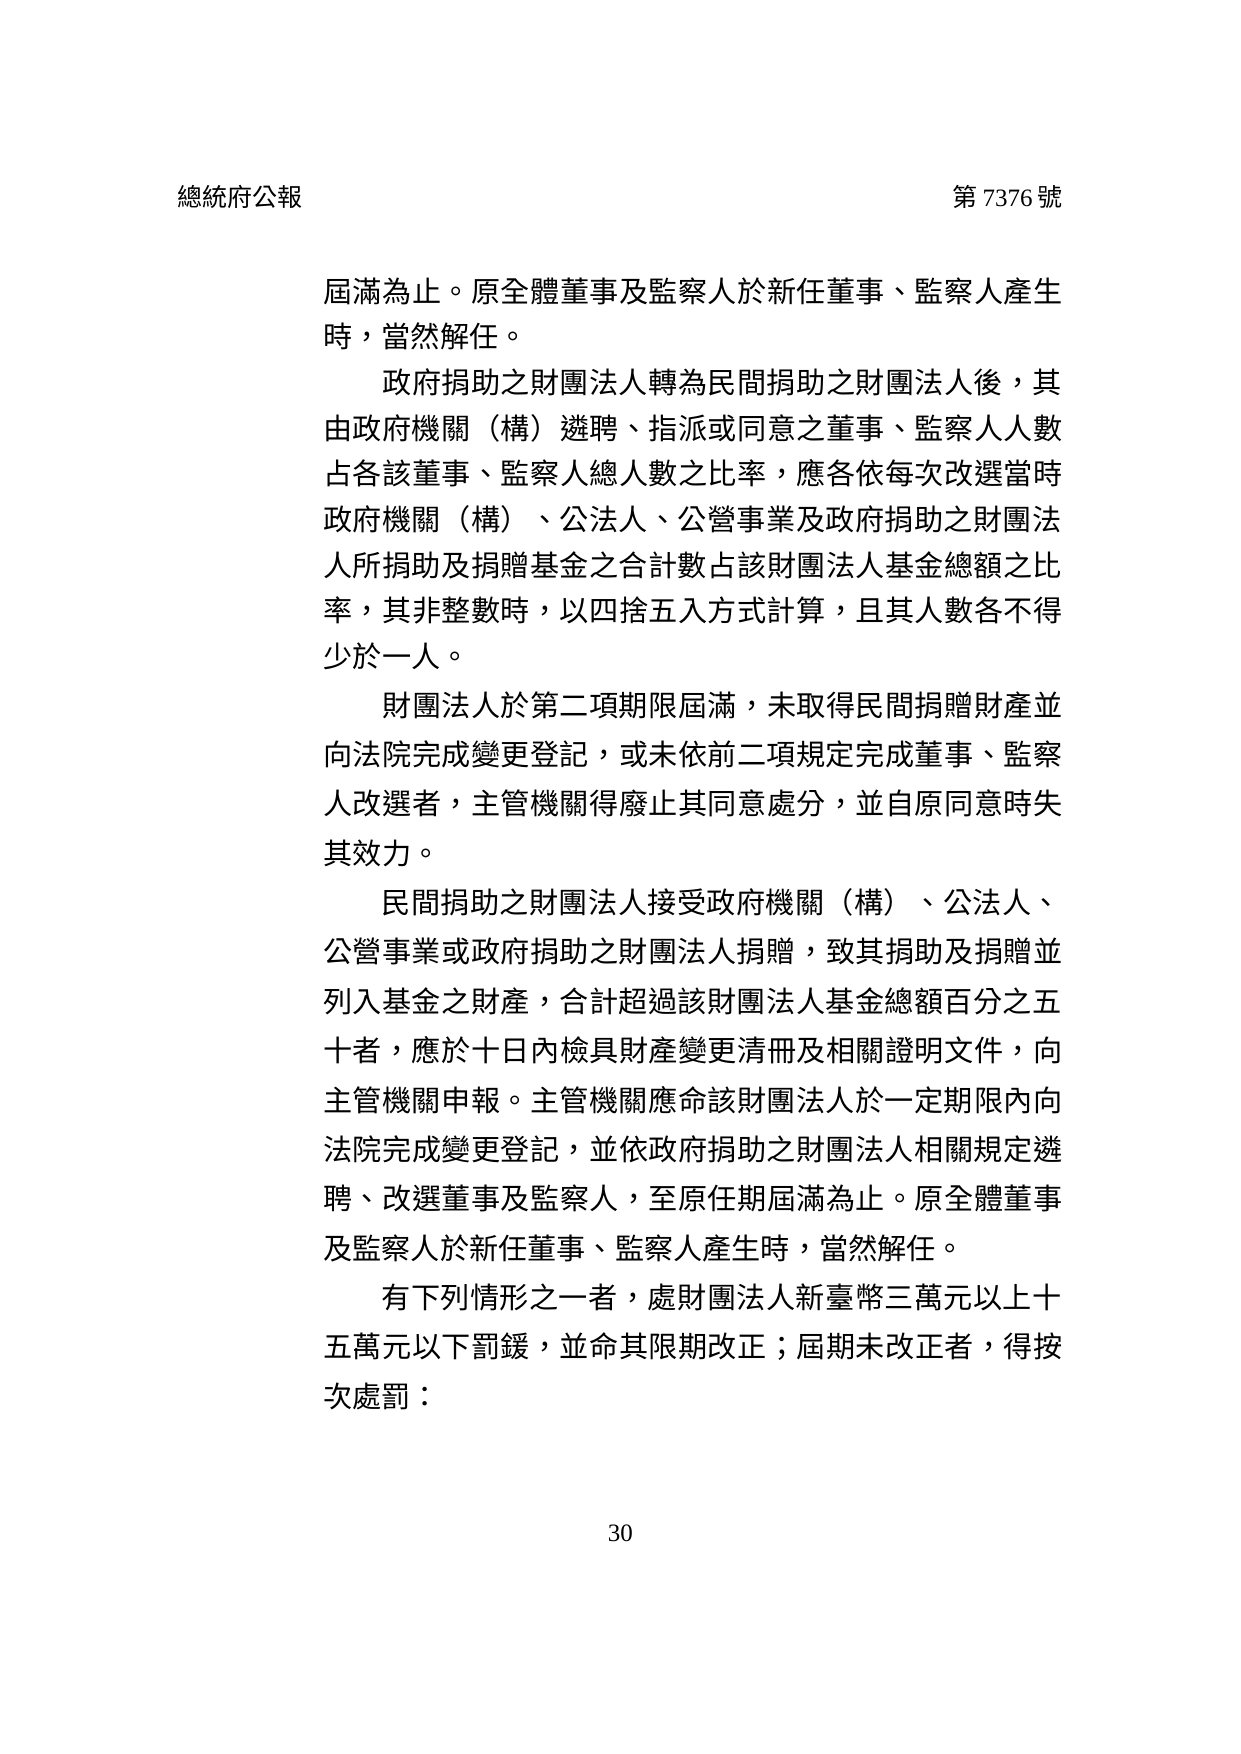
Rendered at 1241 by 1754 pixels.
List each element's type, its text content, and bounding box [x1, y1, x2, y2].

text 財團法人於第二項期限屆滿，未取得民間捐贈財產並向法院完成變更登記，或未依前二項規定完成董事、監察人改選者，主管機關得廢止其同意處分，並自原同意時失其效力。 [323, 676, 1063, 874]
text 政府捐助之財團法人轉為民間捐助之財團法人後，其由政府機關（構）遴聘、指派或同意之董事、監察人人數，占各該董事、監察人總人數之比率，應各依每次改選當時政府機關（構）、公法人、公營事業及政府捐助之財團法人所捐助及捐贈基金之合計數占該財團法人基金總額之比率，其非整數時，以四捨五入方式計算，且其人數各不得少於一人。 [323, 357, 1063, 676]
text 民間捐助之財團法人接受政府機關（構）、公法人、公營事業或政府捐助之財團法人捐贈，致其捐助及捐贈並列入基金之財產，合計超過該財團法人基金總額百分之五十者，應於十日內檢具財產變更清冊及相關證明文件，向主管機關申報。主管機關應命該財團法人於一定期限內向法院完成變更登記，並依政府捐助之財團法人相關規定遴聘、改選董事及監察人，至原任期屆滿為止。原全體董事及監察人於新任董事、監察人產生時，當然解任。 [323, 874, 1063, 1269]
text 有下列情形之一者，處財團法人新臺幣三萬元以上十五萬元以下罰鍰，並命其限期改正；屆期未改正者，得按次處罰： [323, 1269, 1063, 1417]
text 屆滿為止。原全體董事及監察人於新任董事、監察人產生時，當然解任。 [323, 266, 1063, 357]
